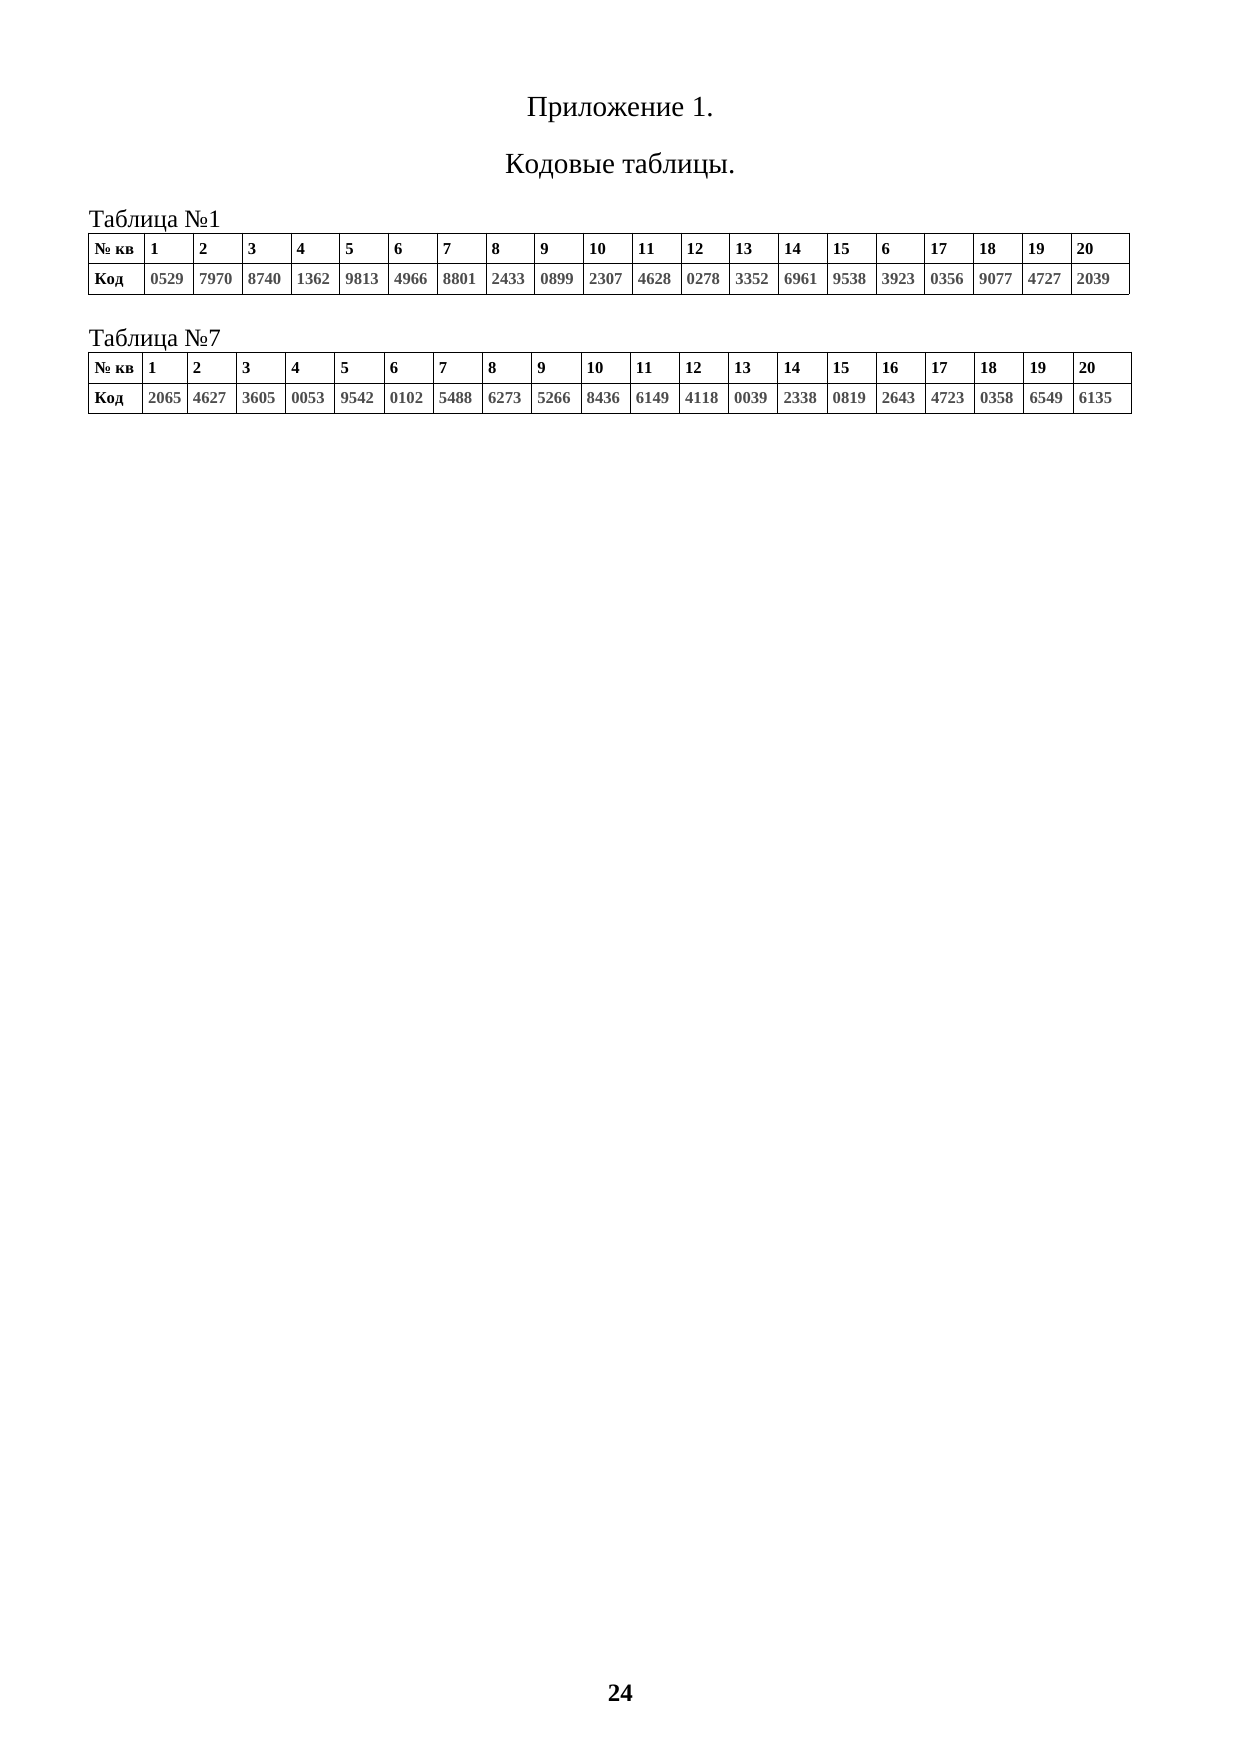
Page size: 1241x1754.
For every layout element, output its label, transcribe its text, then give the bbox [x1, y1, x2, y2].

table_header 4 [286, 353, 334, 382]
table_cell 0358 [975, 384, 1023, 413]
table_header 6 [389, 234, 437, 263]
table_header 5 [335, 353, 384, 382]
table_header 11 [631, 353, 679, 382]
text Таблица №1 [88, 204, 1152, 233]
table_header 20 [1074, 353, 1131, 382]
table_cell Код [89, 384, 142, 413]
table_cell 8801 [438, 264, 486, 294]
table_header 20 [1072, 234, 1129, 263]
text Кодовые таблицы. [88, 146, 1152, 180]
table_header 9 [535, 234, 583, 263]
table_header 7 [434, 353, 482, 382]
table_header 13 [730, 234, 778, 263]
table_cell 4723 [926, 384, 974, 413]
table_header 9 [532, 353, 581, 382]
table_cell 2039 [1072, 264, 1129, 294]
table_header 13 [729, 353, 777, 382]
table_header 6 [385, 353, 433, 382]
table_cell 4966 [389, 264, 437, 294]
table_header 15 [828, 234, 876, 263]
table_header 8 [487, 234, 534, 263]
table_cell 4627 [188, 384, 236, 413]
table_cell 0899 [535, 264, 583, 294]
table_cell 5488 [434, 384, 482, 413]
table_cell 0819 [828, 384, 876, 413]
table_cell 2433 [487, 264, 534, 294]
table_cell 2065 [143, 384, 187, 413]
table_cell 4727 [1023, 264, 1071, 294]
table_header 8 [483, 353, 531, 382]
table_cell 0356 [925, 264, 973, 294]
table_header 1 [145, 234, 193, 263]
table_cell 0053 [286, 384, 334, 413]
table_cell 4628 [633, 264, 681, 294]
table_cell 6273 [483, 384, 531, 413]
table_header 15 [828, 353, 876, 382]
table_cell 1362 [292, 264, 339, 294]
table_cell 0039 [729, 384, 777, 413]
table_cell 5266 [532, 384, 581, 413]
text Таблица №7 [88, 323, 1152, 352]
table_cell 6549 [1024, 384, 1073, 413]
table_cell 6135 [1074, 384, 1131, 413]
table_header № кв [89, 234, 144, 263]
table_cell 8740 [243, 264, 291, 294]
table_cell 7970 [194, 264, 242, 294]
table_header 10 [584, 234, 632, 263]
table_cell 6961 [779, 264, 827, 294]
table_header 12 [682, 234, 729, 263]
table_cell 2643 [877, 384, 925, 413]
table_cell Код [89, 264, 144, 294]
table_cell 3605 [237, 384, 285, 413]
table_cell 4118 [680, 384, 728, 413]
table_cell 9538 [828, 264, 876, 294]
table_header 19 [1024, 353, 1073, 382]
table_header 18 [975, 353, 1023, 382]
table_cell 9077 [974, 264, 1022, 294]
table_cell 0529 [145, 264, 193, 294]
table_header 3 [237, 353, 285, 382]
table_cell 3923 [877, 264, 924, 294]
table_cell 2338 [778, 384, 827, 413]
table_header № кв [89, 353, 142, 382]
table_header 12 [680, 353, 728, 382]
table_cell 9542 [335, 384, 384, 413]
table_header 10 [582, 353, 630, 382]
table_cell 3352 [730, 264, 778, 294]
text Приложение 1. [88, 89, 1152, 122]
table_header 5 [340, 234, 388, 263]
table_header 6 [877, 234, 924, 263]
table_cell 6149 [631, 384, 679, 413]
table_cell 9813 [340, 264, 388, 294]
table_header 19 [1023, 234, 1071, 263]
table_header 7 [438, 234, 486, 263]
table_header 1 [143, 353, 187, 382]
table_header 16 [877, 353, 925, 382]
table_header 3 [243, 234, 291, 263]
table_header 4 [292, 234, 339, 263]
table_header 2 [188, 353, 236, 382]
table_cell 0278 [682, 264, 729, 294]
table_header 17 [925, 234, 973, 263]
table_header 18 [974, 234, 1022, 263]
table_cell 2307 [584, 264, 632, 294]
table_header 11 [633, 234, 681, 263]
table_header 2 [194, 234, 242, 263]
table_header 14 [778, 353, 827, 382]
table_cell 0102 [385, 384, 433, 413]
table_cell 8436 [582, 384, 630, 413]
table_header 14 [779, 234, 827, 263]
table_header 17 [926, 353, 974, 382]
